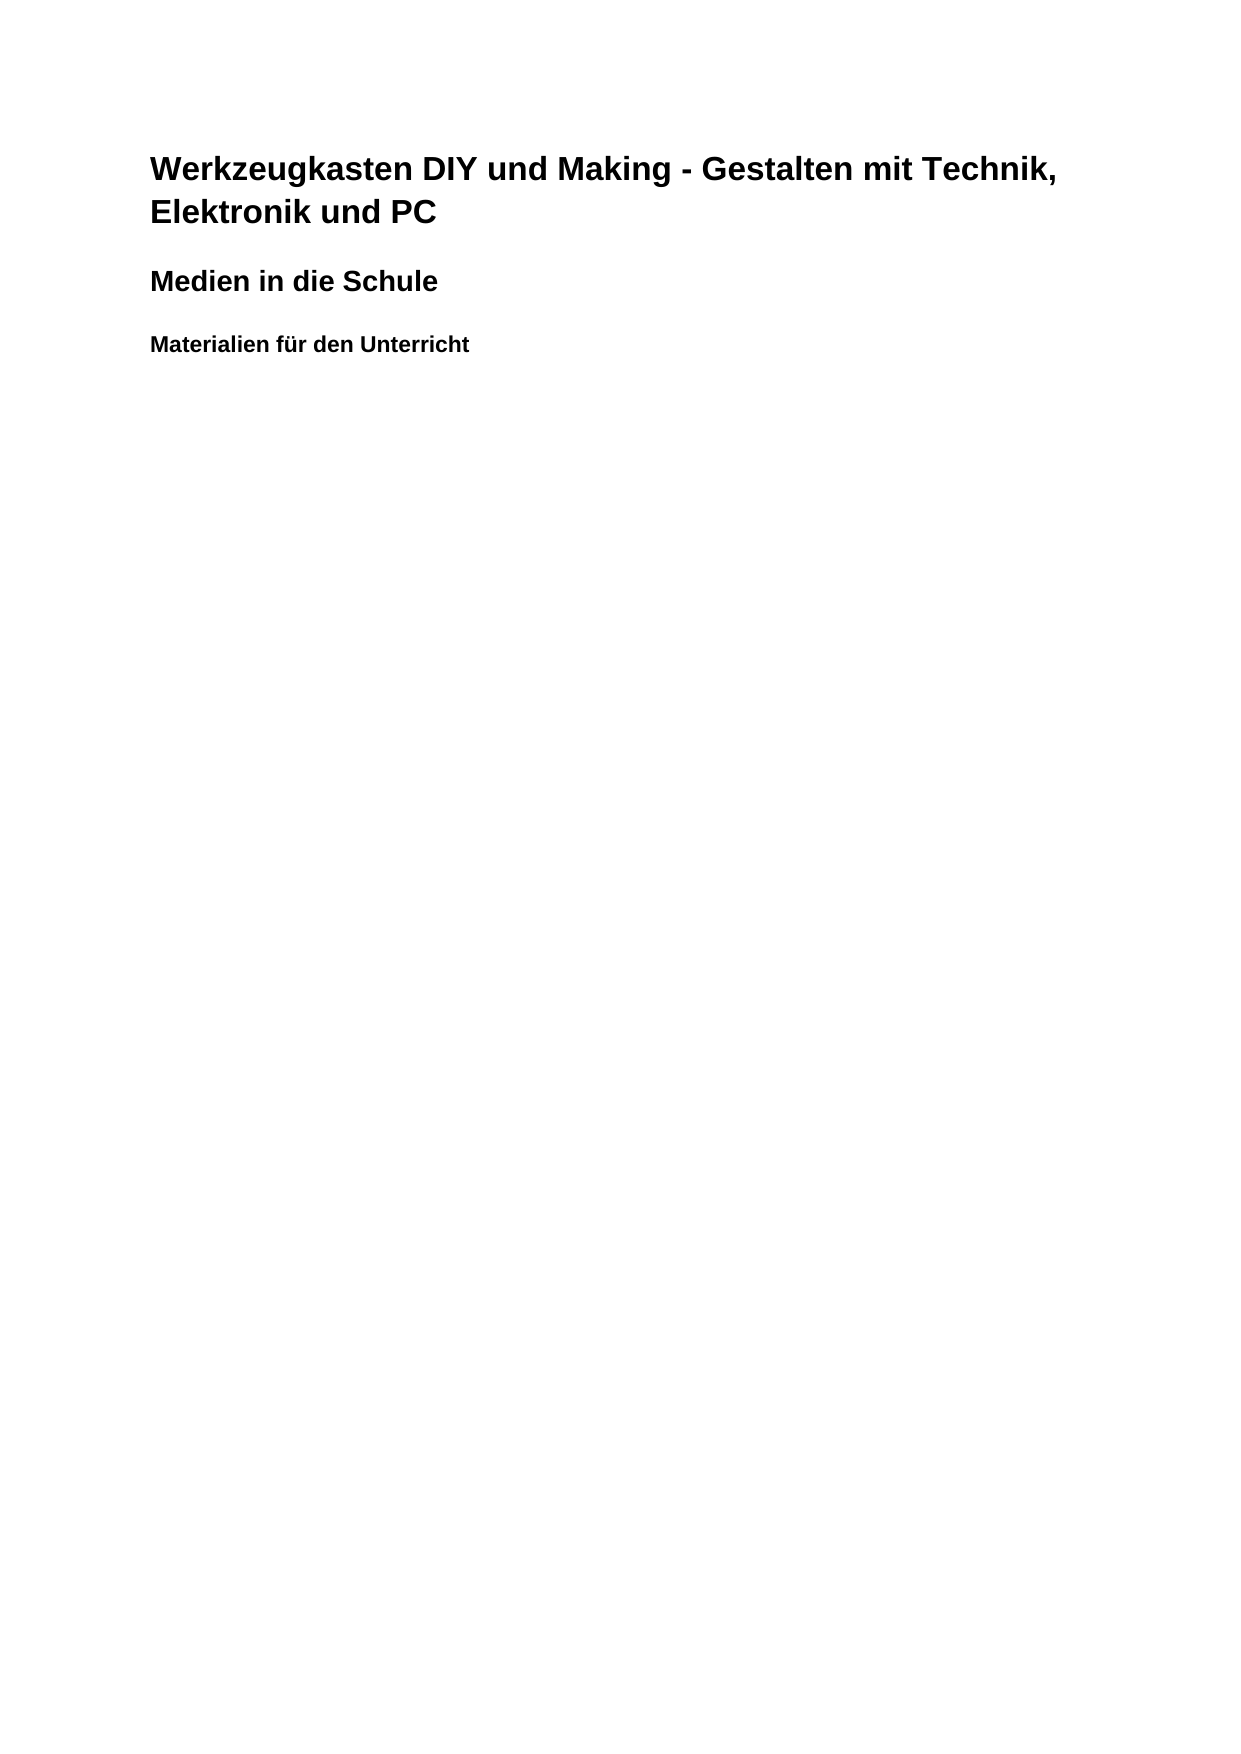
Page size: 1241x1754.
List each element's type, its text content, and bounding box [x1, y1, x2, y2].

text Materialien für den Unterricht [150, 332, 1091, 357]
text Medien in die Schule [150, 265, 1091, 298]
text Werkzeugkasten DIY und Making - Gestalten mit Technik, Elektronik und PC [150, 150, 1091, 230]
